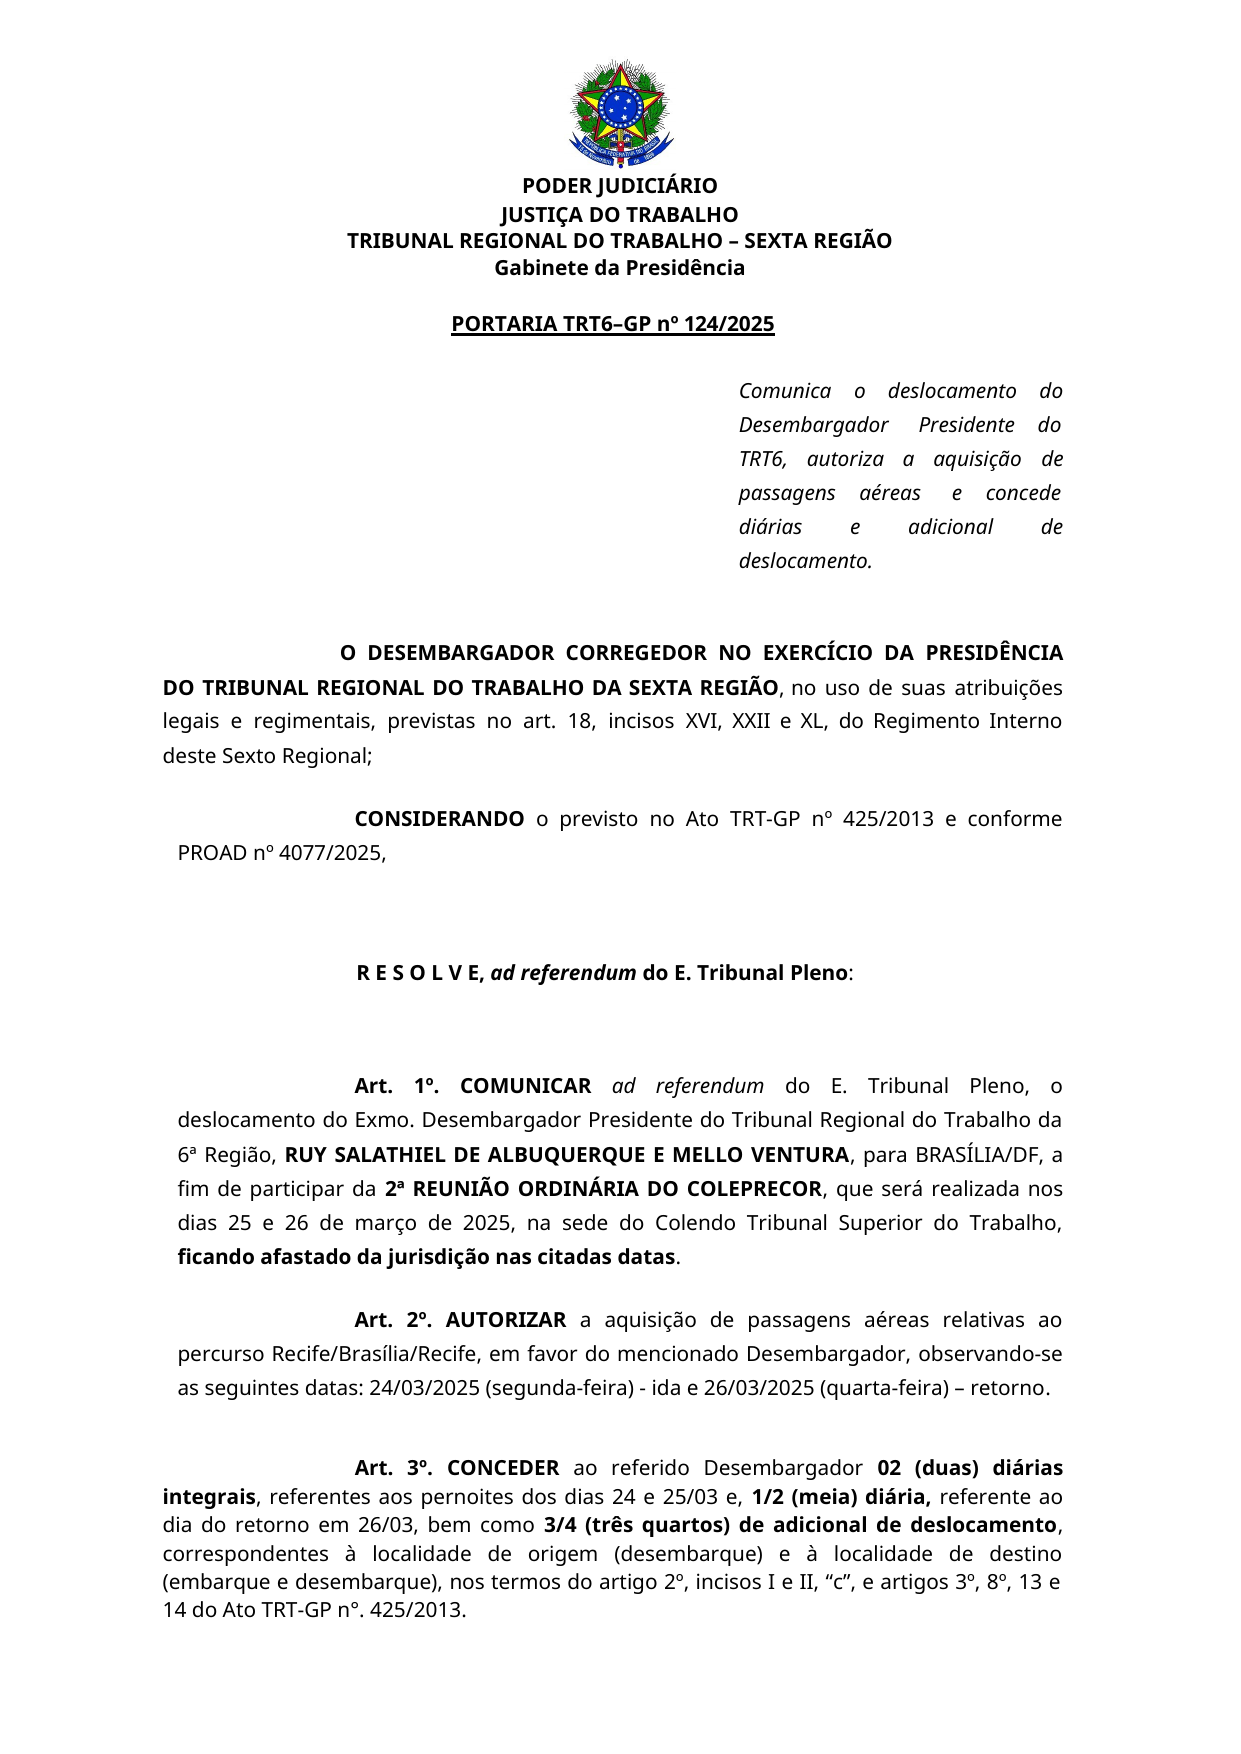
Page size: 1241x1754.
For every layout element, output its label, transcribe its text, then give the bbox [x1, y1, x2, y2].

text CONSIDERANDO o previsto no Ato TRT-GP nº 425/2013 e conforme PROAD nº 4077/2025, [177, 804, 1063, 867]
subtitle Gabinete da Presidência [477, 253, 763, 282]
text Art. 2º. AUTORIZAR a aquisição de passagens aéreas relativas ao percurso Recife/Brasília/Recife, em favor do mencionado Desembargador, observando-se as seguintes datas: 24/03/2025 (segunda-feira) - ida e 26/03/2025 (quarta-feira) – retorno. [177, 1305, 1063, 1401]
text PORTARIA TRT6–GP nº 124/2025 [451, 309, 1240, 337]
text Art. 1º. COMUNICAR ad referendum do E. Tribunal Pleno, o deslocamento do Exmo. Desembargador Presidente do Tribunal Regional do Trabalho da 6ª Região, RUY SALATHIEL DE ALBUQUERQUE E MELLO VENTURA, para BRASÍLIA/DF, a fim de participar da 2ª REUNIÃO ORDINÁRIA DO COLEPRECOR, que será realizada nos dias 25 e 26 de março de 2025, na sede do Colendo Tribunal Superior do Trabalho, ficando afastado da jurisdição nas citadas datas. [177, 1072, 1064, 1270]
text R E S O L V E, ad referendum do E. Tribunal Pleno: [356, 958, 1240, 986]
subtitle PODER JUDICIÁRIO JUSTIÇA DO TRABALHO [482, 171, 758, 228]
subtitle O DESEMBARGADOR CORREGEDOR NO EXERCÍCIO DA PRESIDÊNCIA DO TRIBUNAL REGIONAL DO TRABALHO DA SEXTA REGIÃO, no uso de suas atribuições legais e regimentais, previstas no art. 18, incisos XVI, XXII e XL, do Regimento Interno deste Sexto Regional; [162, 638, 1063, 769]
text TRIBUNAL REGIONAL DO TRABALHO – SEXTA REGIÃO [302, 228, 937, 253]
text Art. 3º. CONCEDER ao referido Desembargador 02 (duas) diárias integrais, referentes aos pernoites dos dias 24 e 25/03 e, 1/2 (meia) diária, referente ao dia do retorno em 26/03, bem como 3/4 (três quartos) de adicional de deslocamento, correspondentes à localidade de origem (desembarque) e à localidade de destino (embarque e desembarque), nos termos do artigo 2º, incisos I e II, “c”, e artigos 3º, 8º, 13 e 14 do Ato TRT-GP n°. 425/2013. [162, 1453, 1063, 1624]
text Comunica o deslocamento do Desembargador Presidente do TRT6, autoriza a aquisição de passagens aéreas e concede diárias e adicional de deslocamento. [738, 376, 1063, 575]
